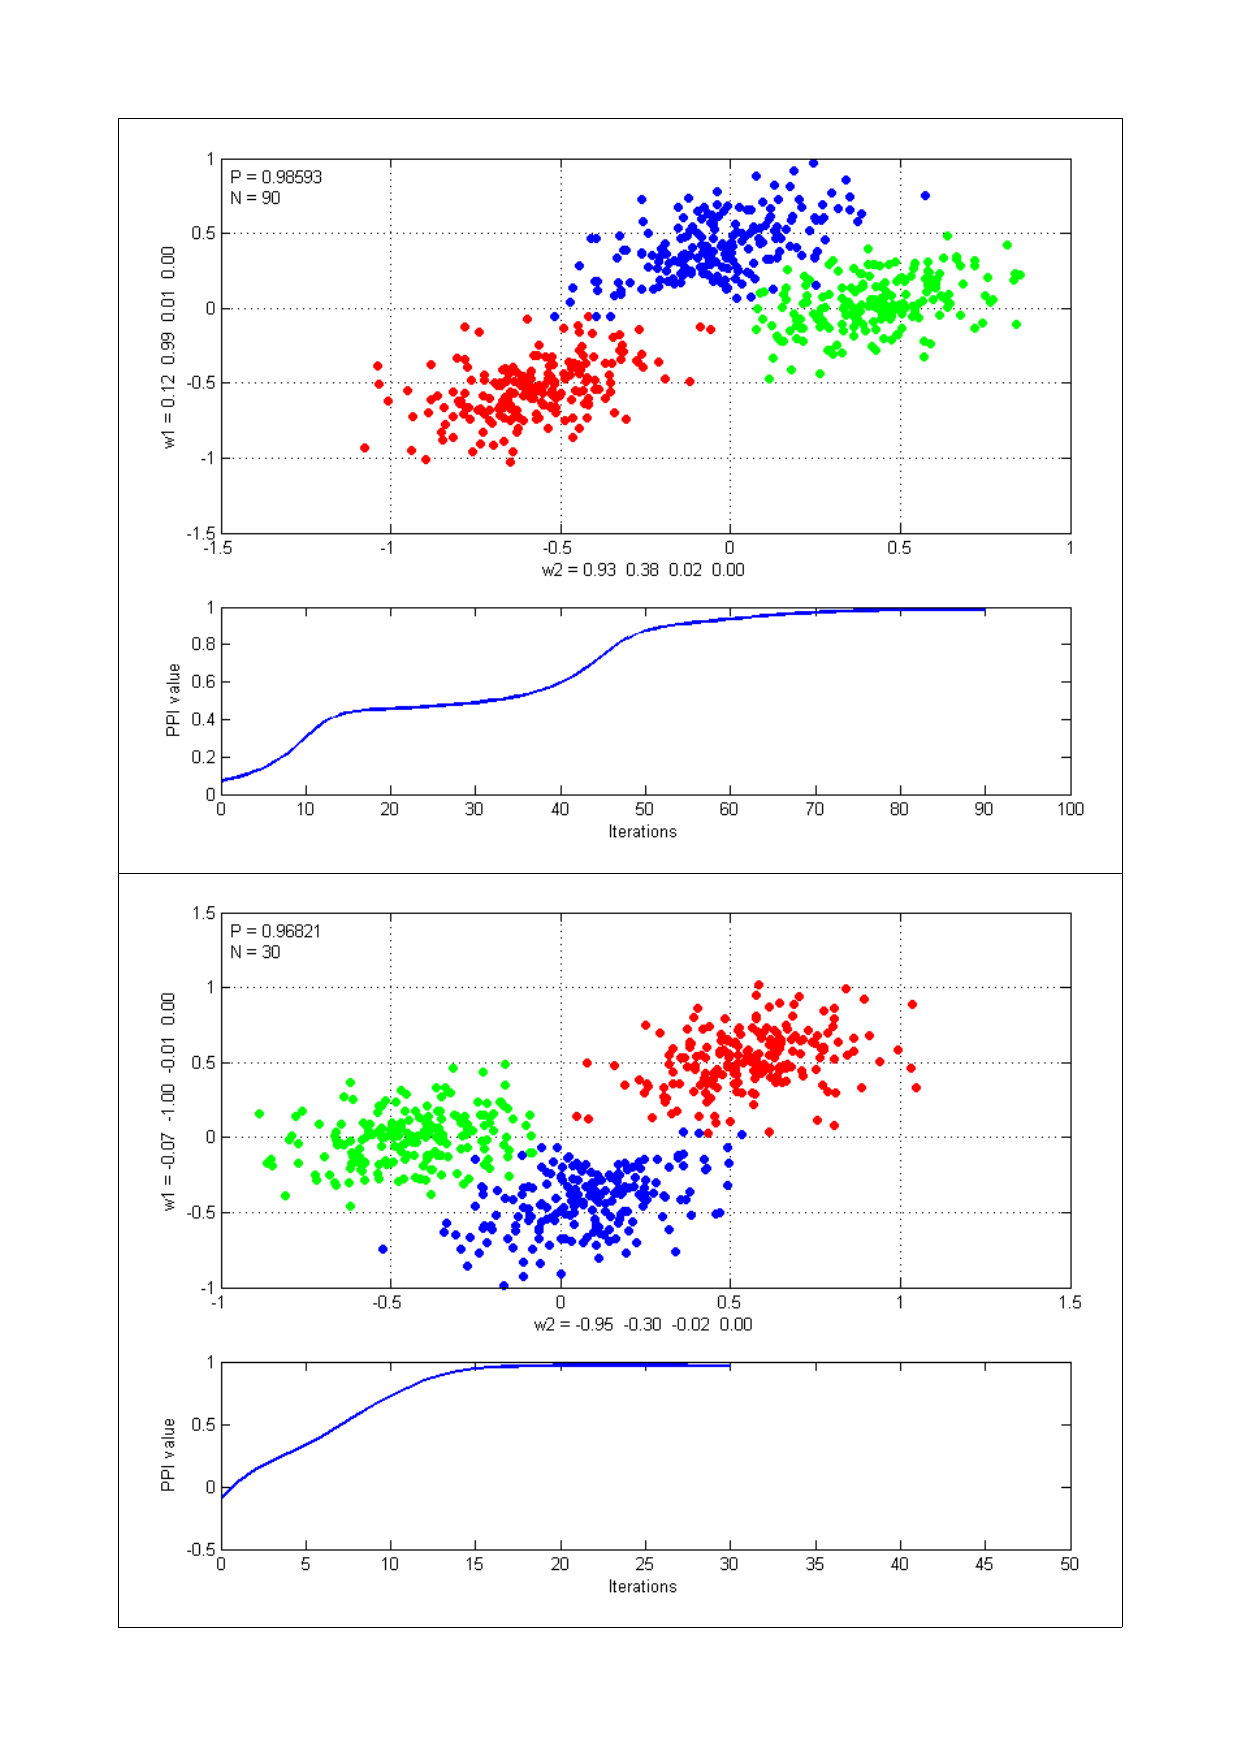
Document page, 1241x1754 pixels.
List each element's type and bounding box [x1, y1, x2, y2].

picture [121, 875, 1120, 1625]
table_header [119, 119, 1122, 873]
picture [121, 121, 1120, 870]
